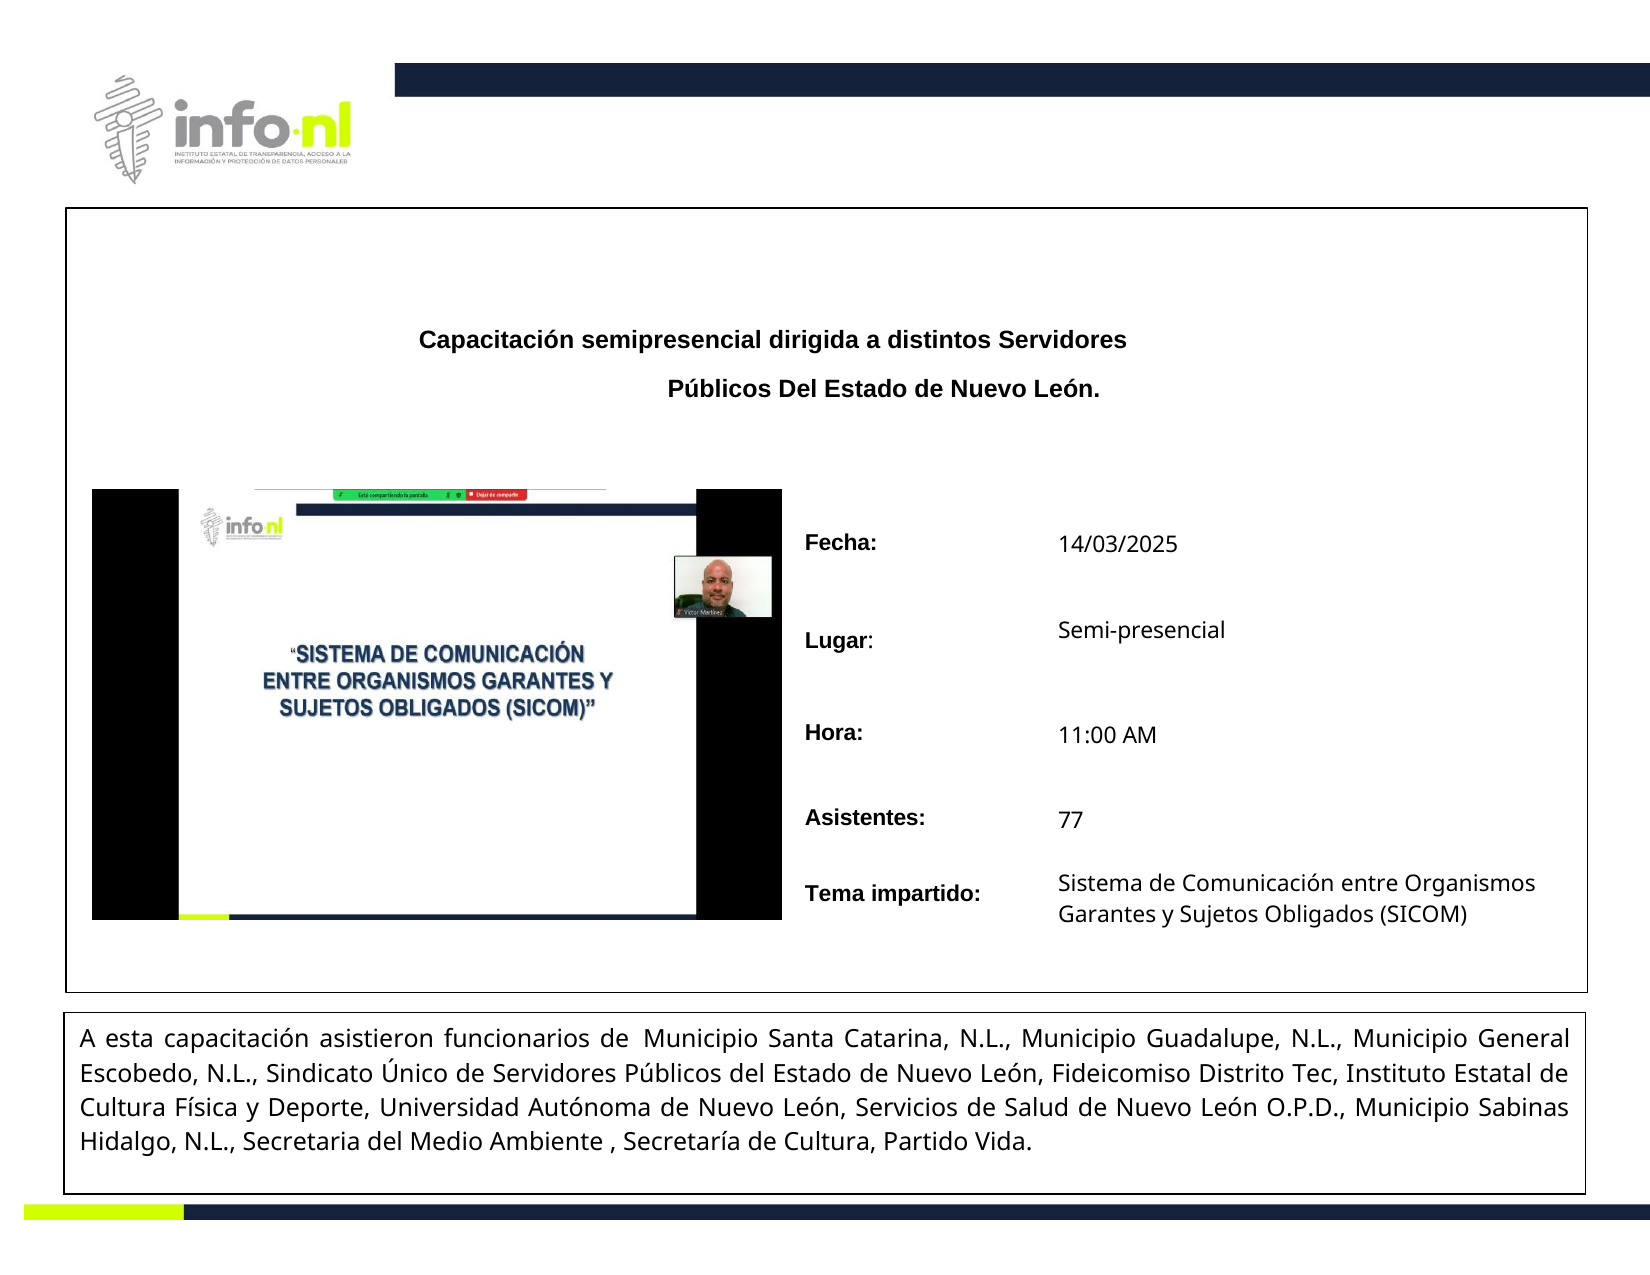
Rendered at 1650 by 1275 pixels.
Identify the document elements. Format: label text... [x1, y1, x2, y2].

text A esta capacitación asistieron funcionarios de Municipio Santa Catarina, N.L., Municipio Guadalupe, N.L., Municipio General Escobedo, N.L., Sindicato Único de Servidores Públicos del Estado de Nuevo León, Fideicomiso Distrito Tec, Instituto Estatal de Cultura Física y Deporte, Universidad Autónoma de Nuevo León, Servicios de Salud de Nuevo León O.P.D., Municipio Sabinas Hidalgo, N.L., Secretaria del Medio Ambiente , Secretaría de Cultura, Partido Vida. [79, 1021, 1570, 1157]
